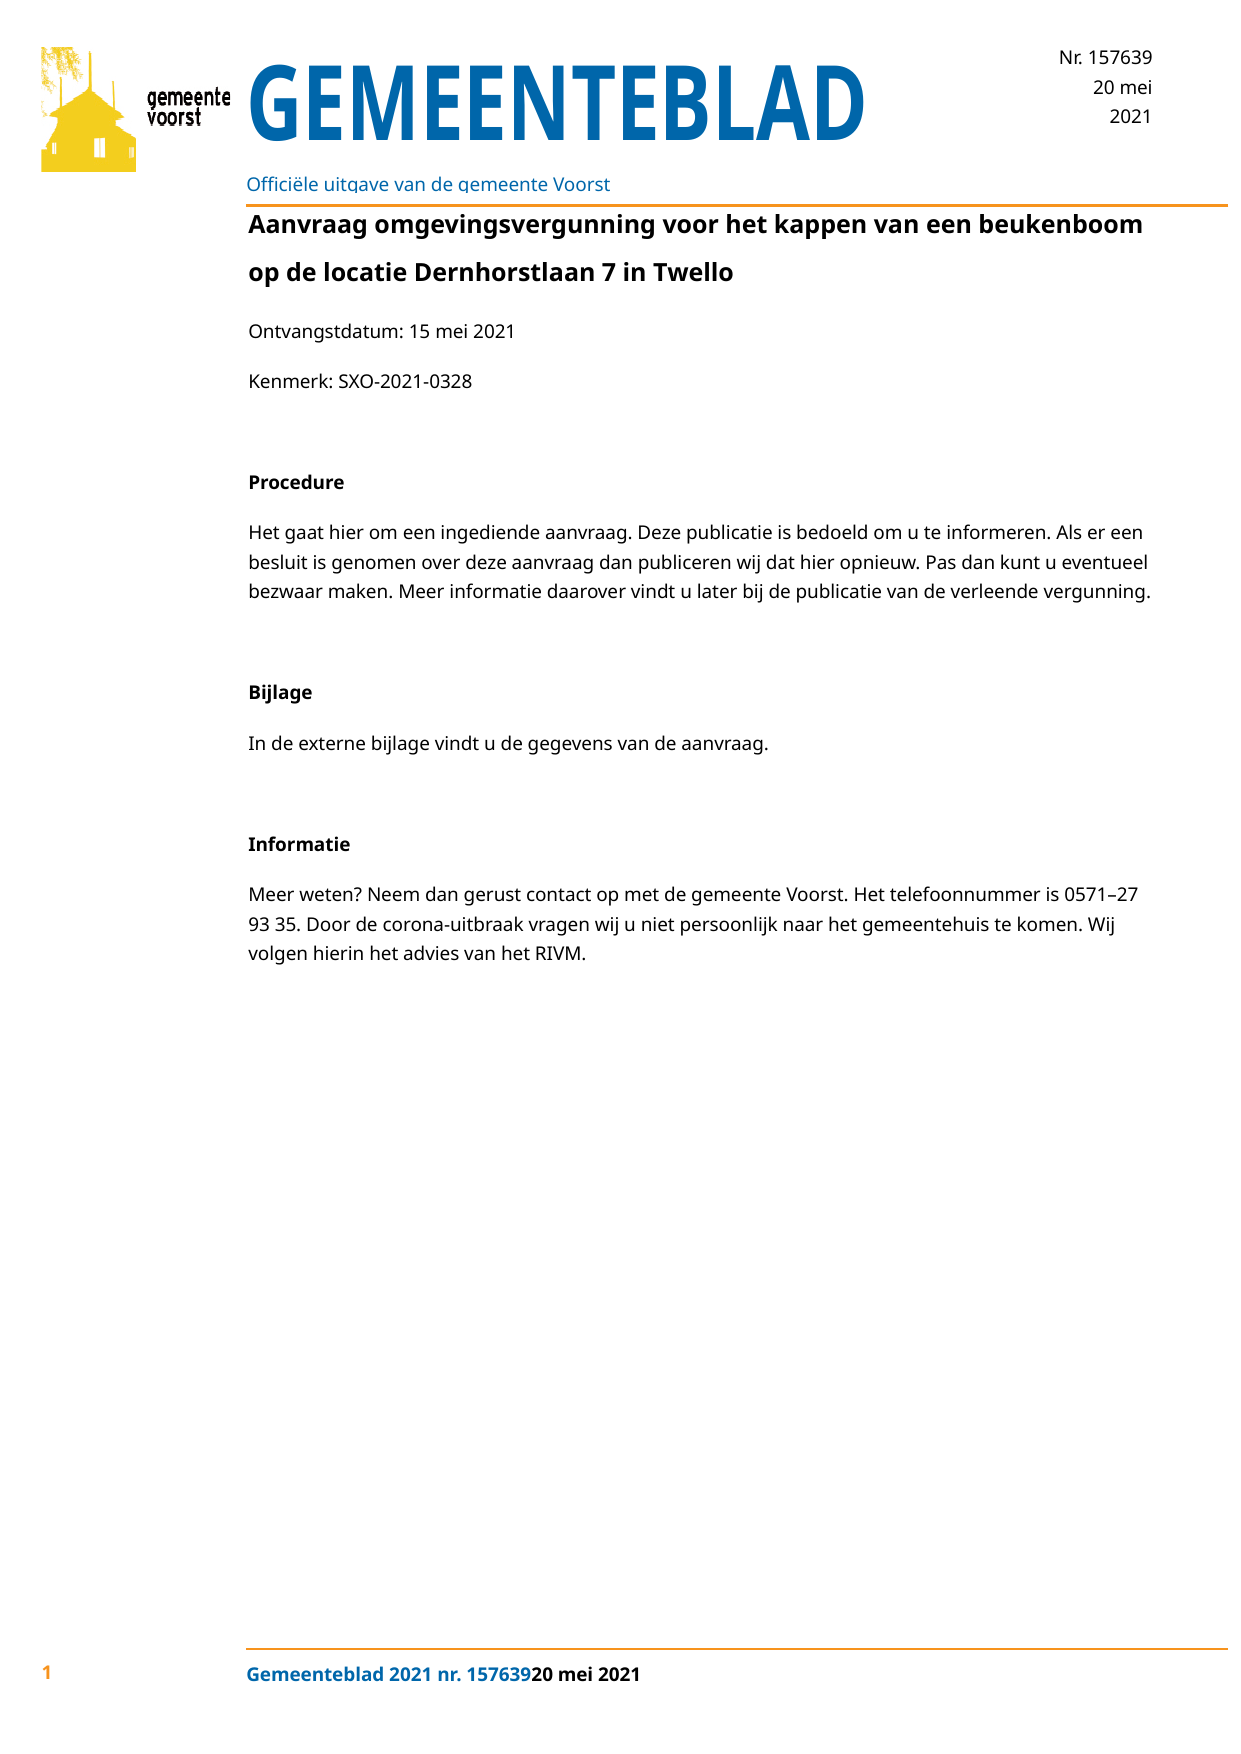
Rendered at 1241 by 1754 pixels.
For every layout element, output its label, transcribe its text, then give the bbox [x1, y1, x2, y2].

text Procedure [248, 469, 1152, 495]
text Aanvraag omgevingsvergunning voor het kappen van een beukenboom op de locatie Dernhorstlaan 7 in Twello [248, 207, 1152, 288]
text Bijlage [248, 679, 1152, 705]
text Kenmerk: SXO-2021-0328 [248, 368, 1152, 394]
text Meer weten? Neem dan gerust contact op met de gemeente Voorst. Het telefoonnummer is 0571–27 93 35. Door de corona-uitbraak vragen wij u niet persoonlijk naar het gemeentehuis te komen. Wij volgen hierin het advies van het RIVM. [248, 881, 1152, 966]
text Het gaat hier om een ingediende aanvraag. Deze publicatie is bedoeld om u te informeren. Als er een besluit is genomen over deze aanvraag dan publiceren wij dat hier opnieuw. Pas dan kunt u eventueel bezwaar maken. Meer informatie daarover vindt u later bij de publicatie van de verleende vergunning. [248, 519, 1152, 604]
text Ontvangstdatum: 15 mei 2021 [248, 318, 1152, 344]
text Informatie [248, 831, 1152, 857]
text In de externe bijlage vindt u de gegevens van de aanvraag. [248, 730, 1152, 756]
picture [41, 47, 231, 172]
